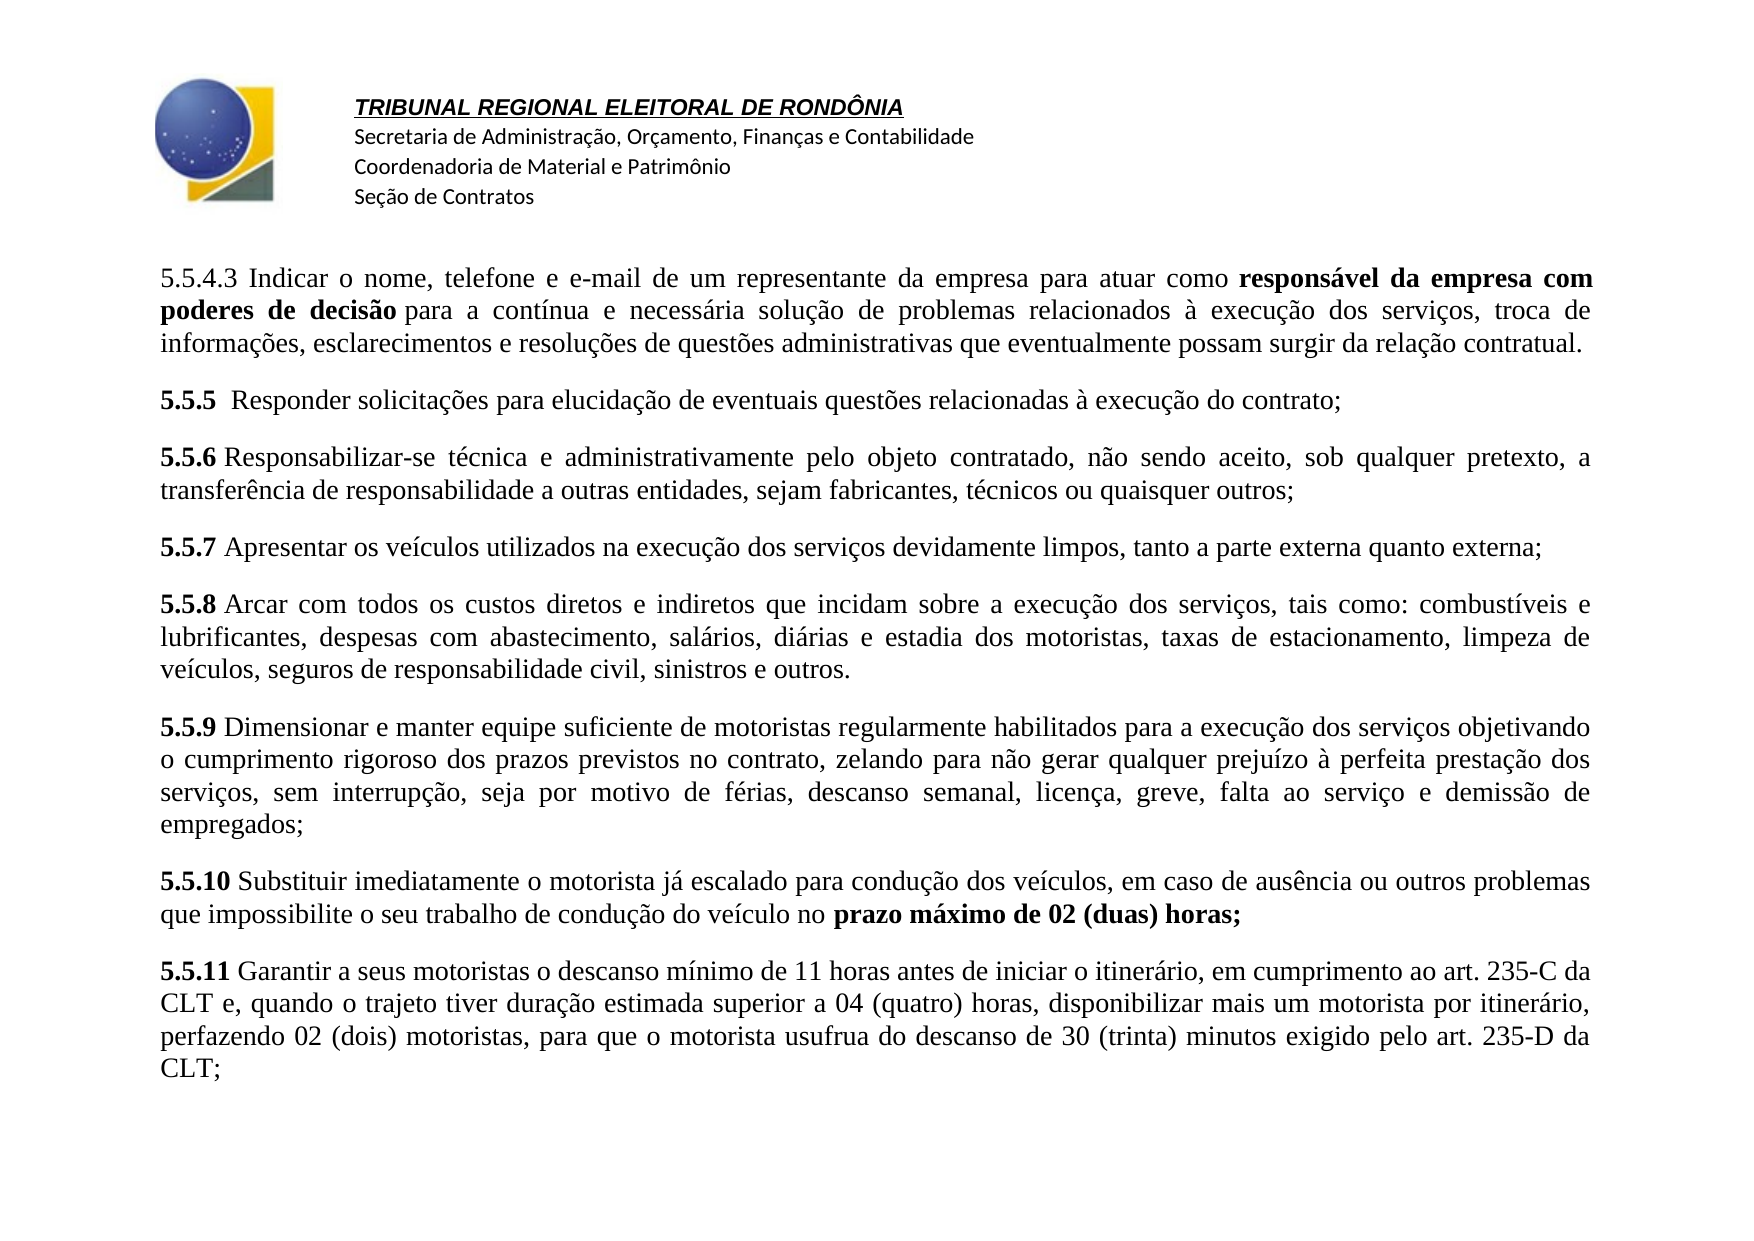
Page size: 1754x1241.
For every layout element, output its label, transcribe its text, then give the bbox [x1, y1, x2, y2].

text 5.5.9 Dimensionar e manter equipe suficiente de motoristas regularmente habilitados para a execução dos serviços objetivando o cumprimento rigoroso dos prazos previstos no contrato, zelando para não gerar qualquer prejuízo à perfeita prestação dos serviços, sem interrupção, seja por motivo de férias, descanso semanal, licença, greve, falta ao serviço e demissão de empregados; [160, 710, 1594, 839]
text 5.5.8 Arcar com todos os custos diretos e indiretos que incidam sobre a execução dos serviços, tais como: combustíveis e lubrificantes, despesas com abastecimento, salários, diárias e estadia dos motoristas, taxas de estacionamento, limpeza de veículos, seguros de responsabilidade civil, sinistros e outros. [160, 588, 1594, 685]
text 5.5.4.3 Indicar o nome, telefone e e-mail de um representante da empresa para atuar como responsável da empresa com poderes de decisão para a contínua e necessária solução de problemas relacionados à execução dos serviços, troca de informações, esclarecimentos e resoluções de questões administrativas que eventualmente possam surgir da relação contratual. [160, 261, 1594, 358]
text 5.5.6 Responsabilizar-se técnica e administrativamente pelo objeto contratado, não sendo aceito, sob qualquer pretexto, a transferência de responsabilidade a outras entidades, sejam fabricantes, técnicos ou quaisquer outros; [160, 440, 1594, 505]
text 5.5.11 Garantir a seus motoristas o descanso mínimo de 11 horas antes de iniciar o itinerário, em cumprimento ao art. 235-C da CLT e, quando o trajeto tiver duração estimada superior a 04 (quatro) horas, disponibilizar mais um motorista por itinerário, perfazendo 02 (dois) motoristas, para que o motorista usufrua do descanso de 30 (trinta) minutos exigido pelo art. 235-D da CLT; [160, 954, 1594, 1084]
text 5.5.7 Apresentar os veículos utilizados na execução dos serviços devidamente limpos, tanto a parte externa quanto externa; [160, 530, 1594, 563]
text 5.5.10 Substituir imediatamente o motorista já escalado para condução dos veículos, em caso de ausência ou outros problemas que impossibilite o seu trabalho de condução do veículo no prazo máximo de 02 (duas) horas; [160, 864, 1594, 929]
text 5.5.5 Responder solicitações para elucidação de eventuais questões relacionadas à execução do contrato; [160, 383, 1594, 415]
